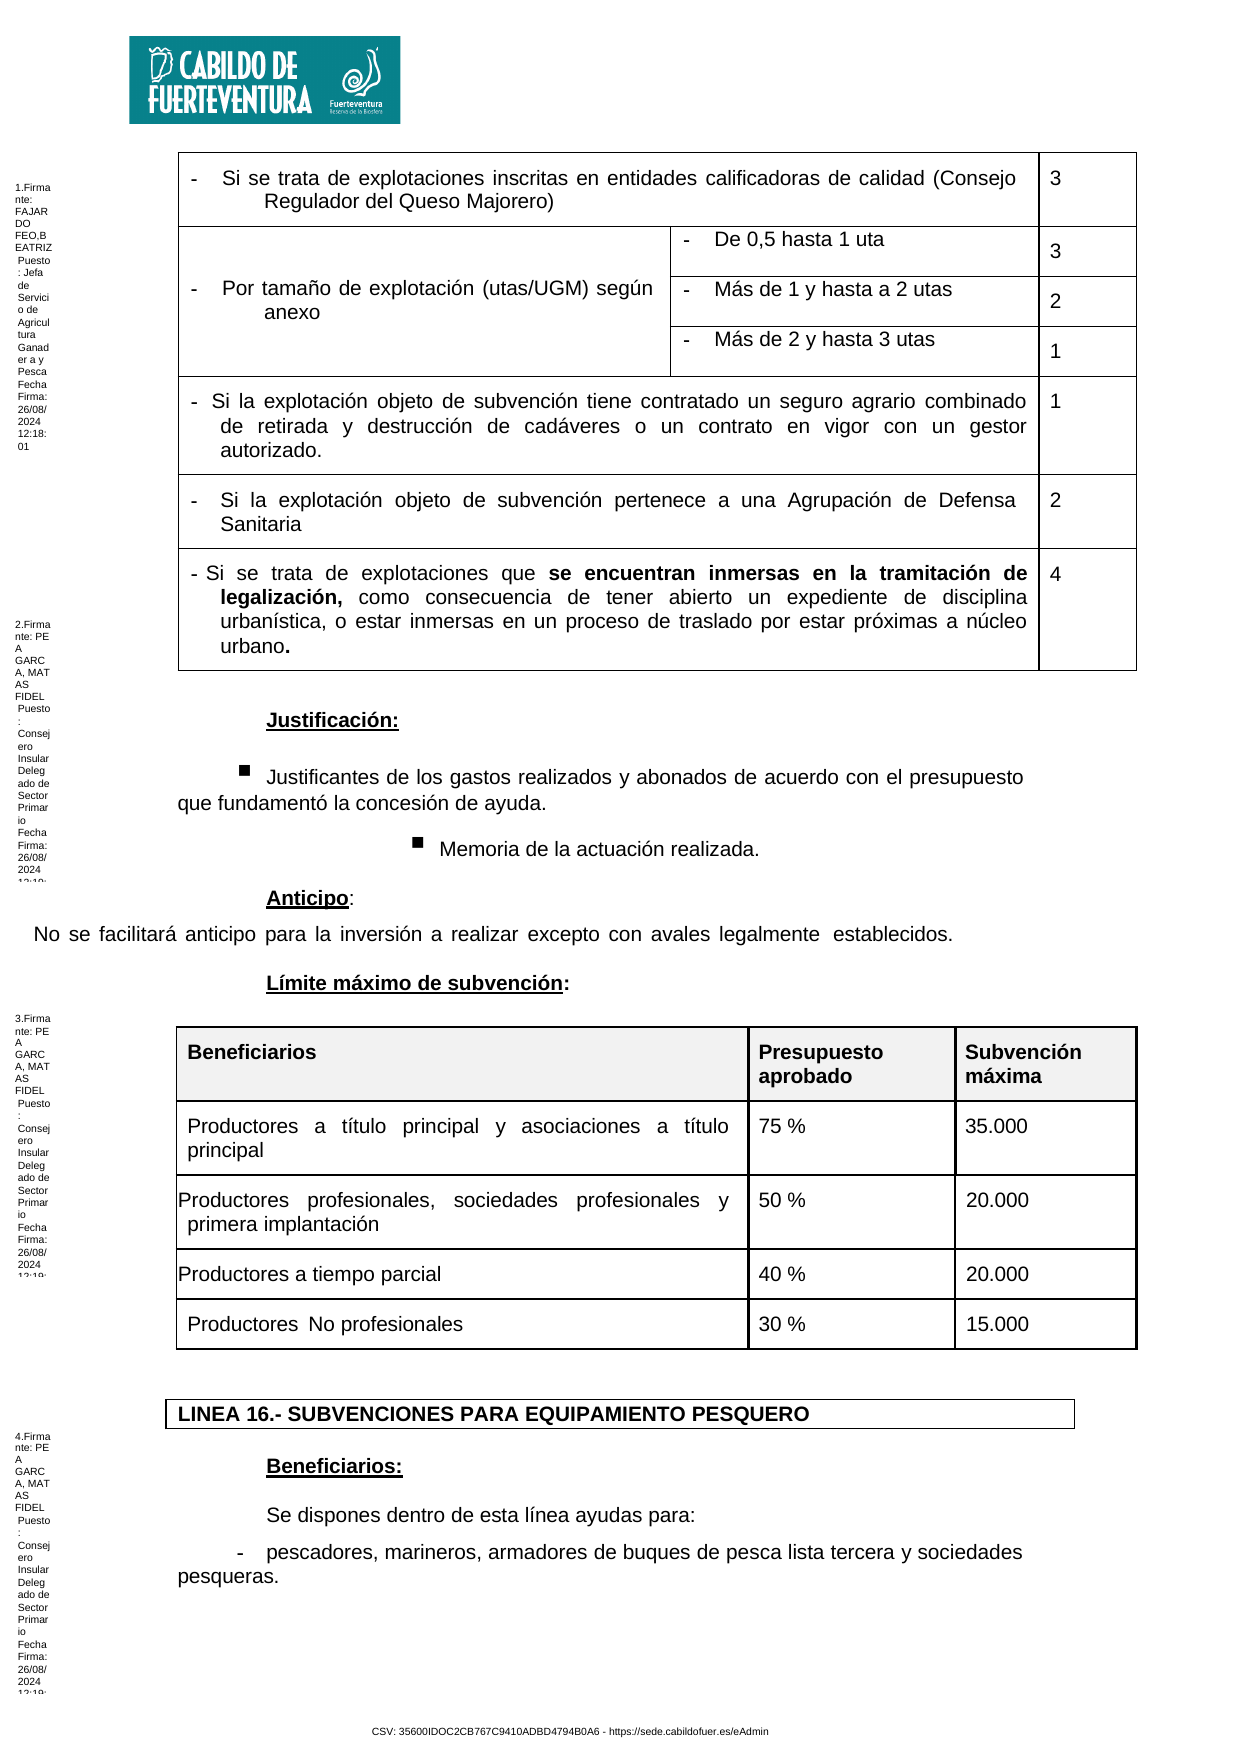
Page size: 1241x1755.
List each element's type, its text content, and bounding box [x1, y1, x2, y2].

table_cell Productores No profesionales [177, 1300, 747, 1348]
text 3.Firmante: PE A GARC A, MAT AS FIDEL [15, 1013, 52, 1097]
table_header Subvención máxima [957, 1028, 1135, 1100]
text LINEA 16.- SUBVENCIONES PARA EQUIPAMIENTO PESQUERO [178, 1402, 1073, 1426]
text No se facilitará anticipo para la inversión a realizar excepto con avales legalmente establecidos. [33, 922, 1063, 946]
table_cell 40 % [750, 1250, 954, 1298]
table_cell 20.000 [956, 1176, 1135, 1248]
table_cell - Si la explotación objeto de subvención pertenece a una Agrupación de Defensa Sanitaria [179, 475, 1038, 548]
list Justificantes de los gastos realizados y abonados de acuerdo con el presupuesto que fundamentó la concesión de ayuda. [148, 749, 1063, 815]
table_cell 1 [1040, 377, 1136, 474]
table_cell Productores a tiempo parcial [177, 1250, 747, 1298]
table_cell - Si la explotación objeto de subvención tiene contratado un seguro agrario combinado de retirada y destrucción de cadáveres o un contrato en vigor con un gestor autorizado. [179, 377, 1038, 474]
subtitle [13, 618, 52, 882]
table_cell - Si se trata de explotaciones que se encuentran inmersas en la tramitación de legalización, como consecuencia de tener abierto un expediente de disciplina urbanística, o estar inmersas en un proceso de traslado por estar próximas a núcleo urbano. [179, 549, 1038, 669]
text Puesto: Consejero Insular Delegado de Sector Primario Fecha Firma: 26/08/2024 12:19:29 [18, 1097, 51, 1276]
table_header Presupuesto aprobado [750, 1028, 954, 1100]
list pescadores, marineros, armadores de buques de pesca lista tercera y sociedades pesqueras. [148, 1539, 1062, 1588]
table_cell 50 % [750, 1176, 954, 1248]
text Puesto: Consejero Insular Delegado de Sector Primario Fecha Firma: 26/08/2024 12:19:35 [18, 1514, 51, 1693]
text 2.Firmante: PE A GARC A, MAT AS FIDEL [15, 618, 52, 702]
table_cell 2 [1040, 475, 1136, 548]
table_cell 3 [1040, 227, 1136, 276]
subtitle Justificación: [266, 708, 1241, 732]
subtitle Anticipo: [266, 886, 1241, 909]
list Memoria de la actuación realizada. [410, 816, 1241, 866]
table_cell 4 [1040, 549, 1136, 669]
table_cell Productores a título principal y asociaciones a título principal [177, 1102, 747, 1174]
table_cell Productores profesionales, sociedades profesionales y primera implantación [177, 1176, 747, 1248]
subtitle Límite máximo de subvención: [266, 971, 1241, 995]
table_cell 2 [1040, 277, 1136, 326]
text Se dispones dentro de esta línea ayudas para: [266, 1503, 1241, 1527]
text Puesto: Consejero Insular Delegado de Sector Primario Fecha Firma: 26/08/2024 12:19:19 [18, 703, 51, 882]
table_cell - De 0,5 hasta 1 uta [671, 227, 1038, 276]
table_cell - Más de 1 y hasta a 2 utas [671, 277, 1038, 326]
subtitle [13, 1013, 18, 1276]
table_cell 75 % [750, 1102, 954, 1174]
table_cell 20.000 [956, 1250, 1135, 1298]
table_header Beneficiarios [177, 1028, 747, 1100]
subtitle Beneficiarios: [266, 1454, 1241, 1478]
text 1.Firmante: FAJARDO FEO,BEATRIZ [15, 182, 52, 254]
text Puesto: Jefa de Servicio de Agricultura Ganader a y Pesca Fecha Firma: 26/08/2024 12:18:01 [18, 254, 51, 452]
table_cell 35.000 [957, 1102, 1135, 1174]
table_header 3 [1040, 153, 1136, 226]
text 4.Firmante: PE A GARC A, MAT AS FIDEL [15, 1430, 52, 1514]
table_cell 15.000 [956, 1300, 1135, 1348]
table_cell 30 % [750, 1300, 954, 1348]
table_cell - Por tamaño de explotación (utas/UGM) según anexo [179, 227, 670, 376]
table_cell - Más de 2 y hasta 3 utas [671, 327, 1038, 376]
table_header - Si se trata de explotaciones inscritas en entidades calificadoras de calidad (Consejo Regulador del Queso Majorero) [179, 153, 1038, 226]
subtitle [13, 1430, 18, 1693]
table_cell 1 [1040, 327, 1136, 376]
